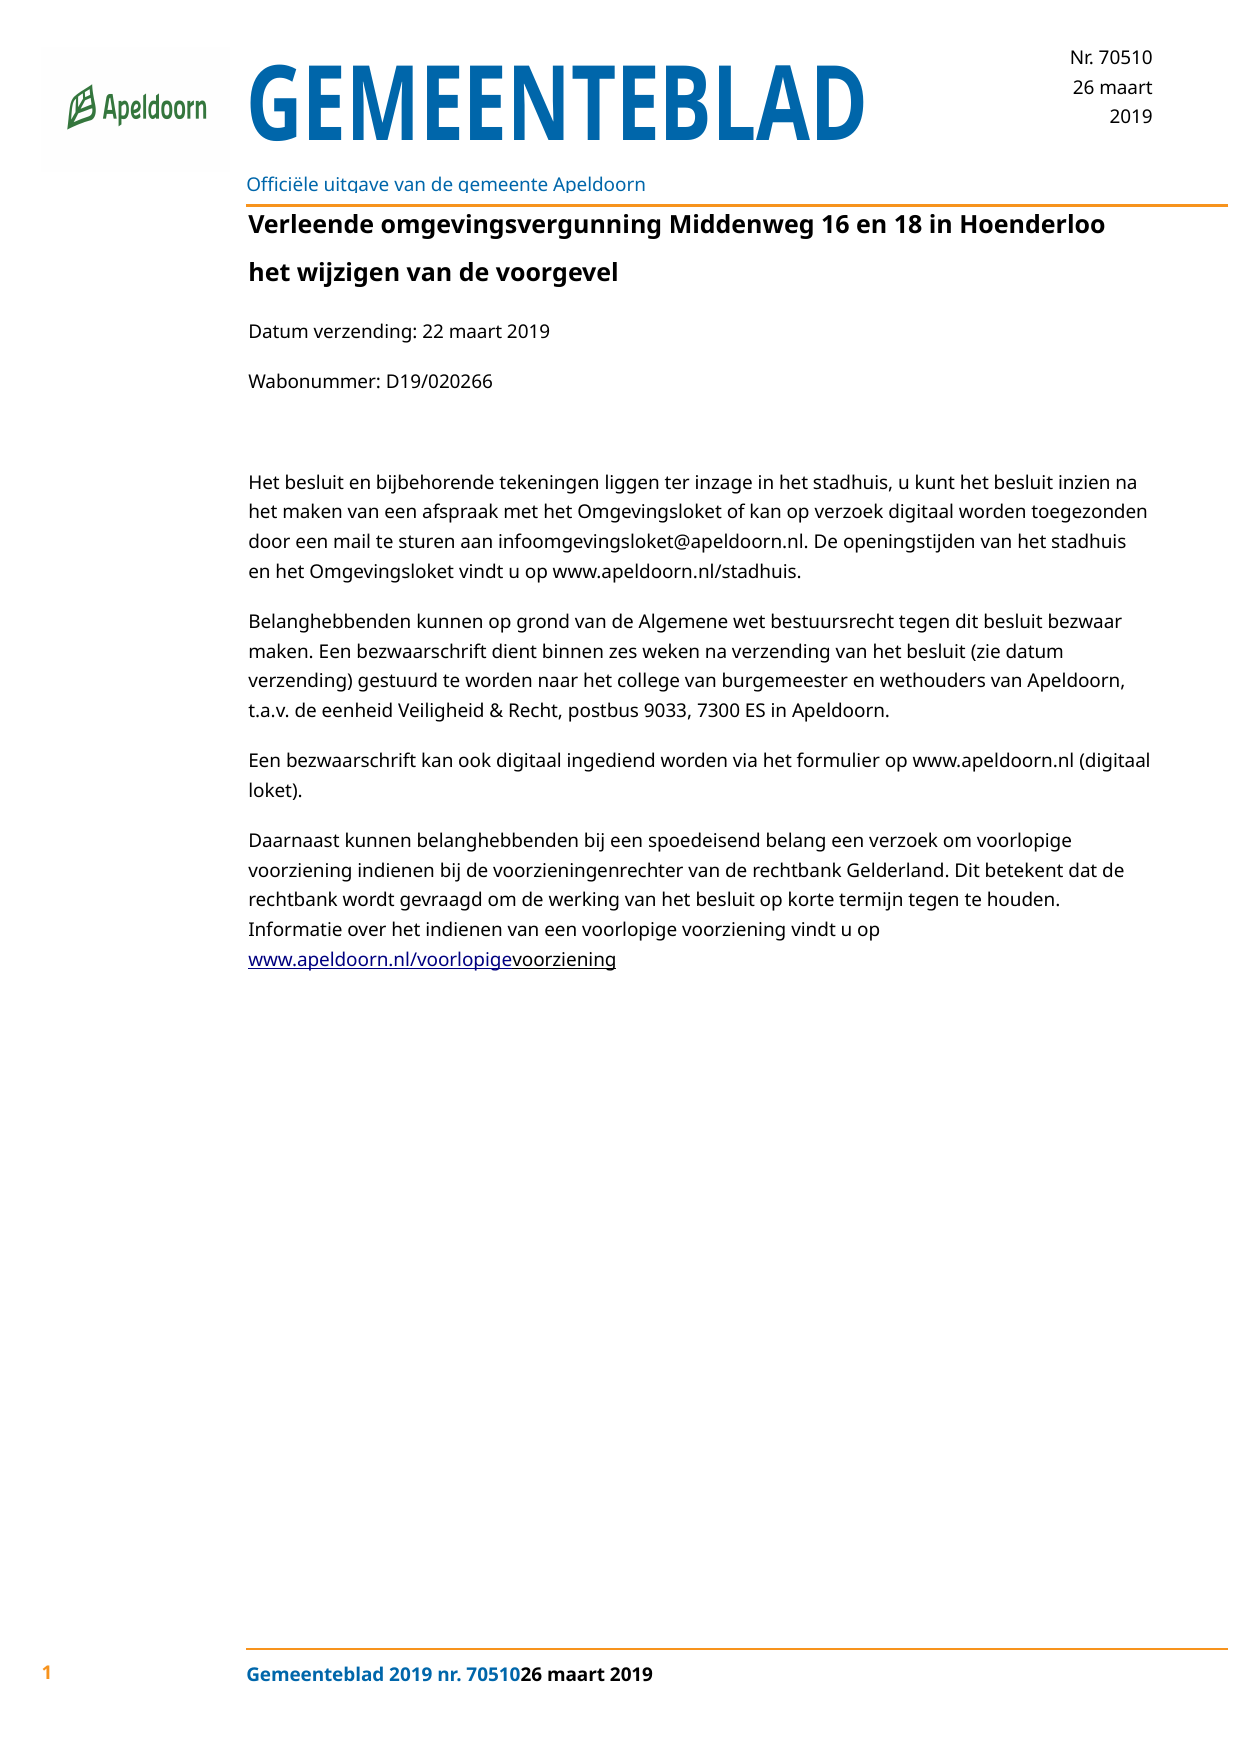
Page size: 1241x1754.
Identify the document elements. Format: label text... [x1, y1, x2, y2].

picture [41, 47, 231, 172]
text Verleende omgevingsvergunning Middenweg 16 en 18 in Hoenderloo het wijzigen van de voorgevel [248, 207, 1152, 288]
text Het besluit en bijbehorende tekeningen liggen ter inzage in het stadhuis, u kunt het besluit inzien na het maken van een afspraak met het Omgevingsloket of kan op verzoek digitaal worden toegezonden door een mail te sturen aan infoomgevingsloket@apeldoorn.nl. De openingstijden van het stadhuis en het Omgevingsloket vindt u op www.apeldoorn.nl/stadhuis. [248, 469, 1152, 584]
text Daarnaast kunnen belanghebbenden bij een spoedeisend belang een verzoek om voorlopige voorziening indienen bij de voorzieningenrechter van de rechtbank Gelderland. Dit betekent dat de rechtbank wordt gevraagd om de werking van het besluit op korte termijn tegen te houden. Informatie over het indienen van een voorlopige voorziening vindt u op www.apeldoorn.nl/voorlopigevoorziening [248, 827, 1152, 972]
text Datum verzending: 22 maart 2019 [248, 318, 1152, 344]
text Een bezwaarschrift kan ook digitaal ingediend worden via het formulier op www.apeldoorn.nl (digitaal loket). [248, 747, 1152, 803]
text Wabonummer: D19/020266 [248, 368, 1152, 394]
text Belanghebbenden kunnen op grond van de Algemene wet bestuursrecht tegen dit besluit bezwaar maken. Een bezwaarschrift dient binnen zes weken na verzending van het besluit (zie datum verzending) gestuurd te worden naar het college van burgemeester en wethouders van Apeldoorn, t.a.v. de eenheid Veiligheid & Recht, postbus 9033, 7300 ES in Apeldoorn. [248, 608, 1152, 723]
